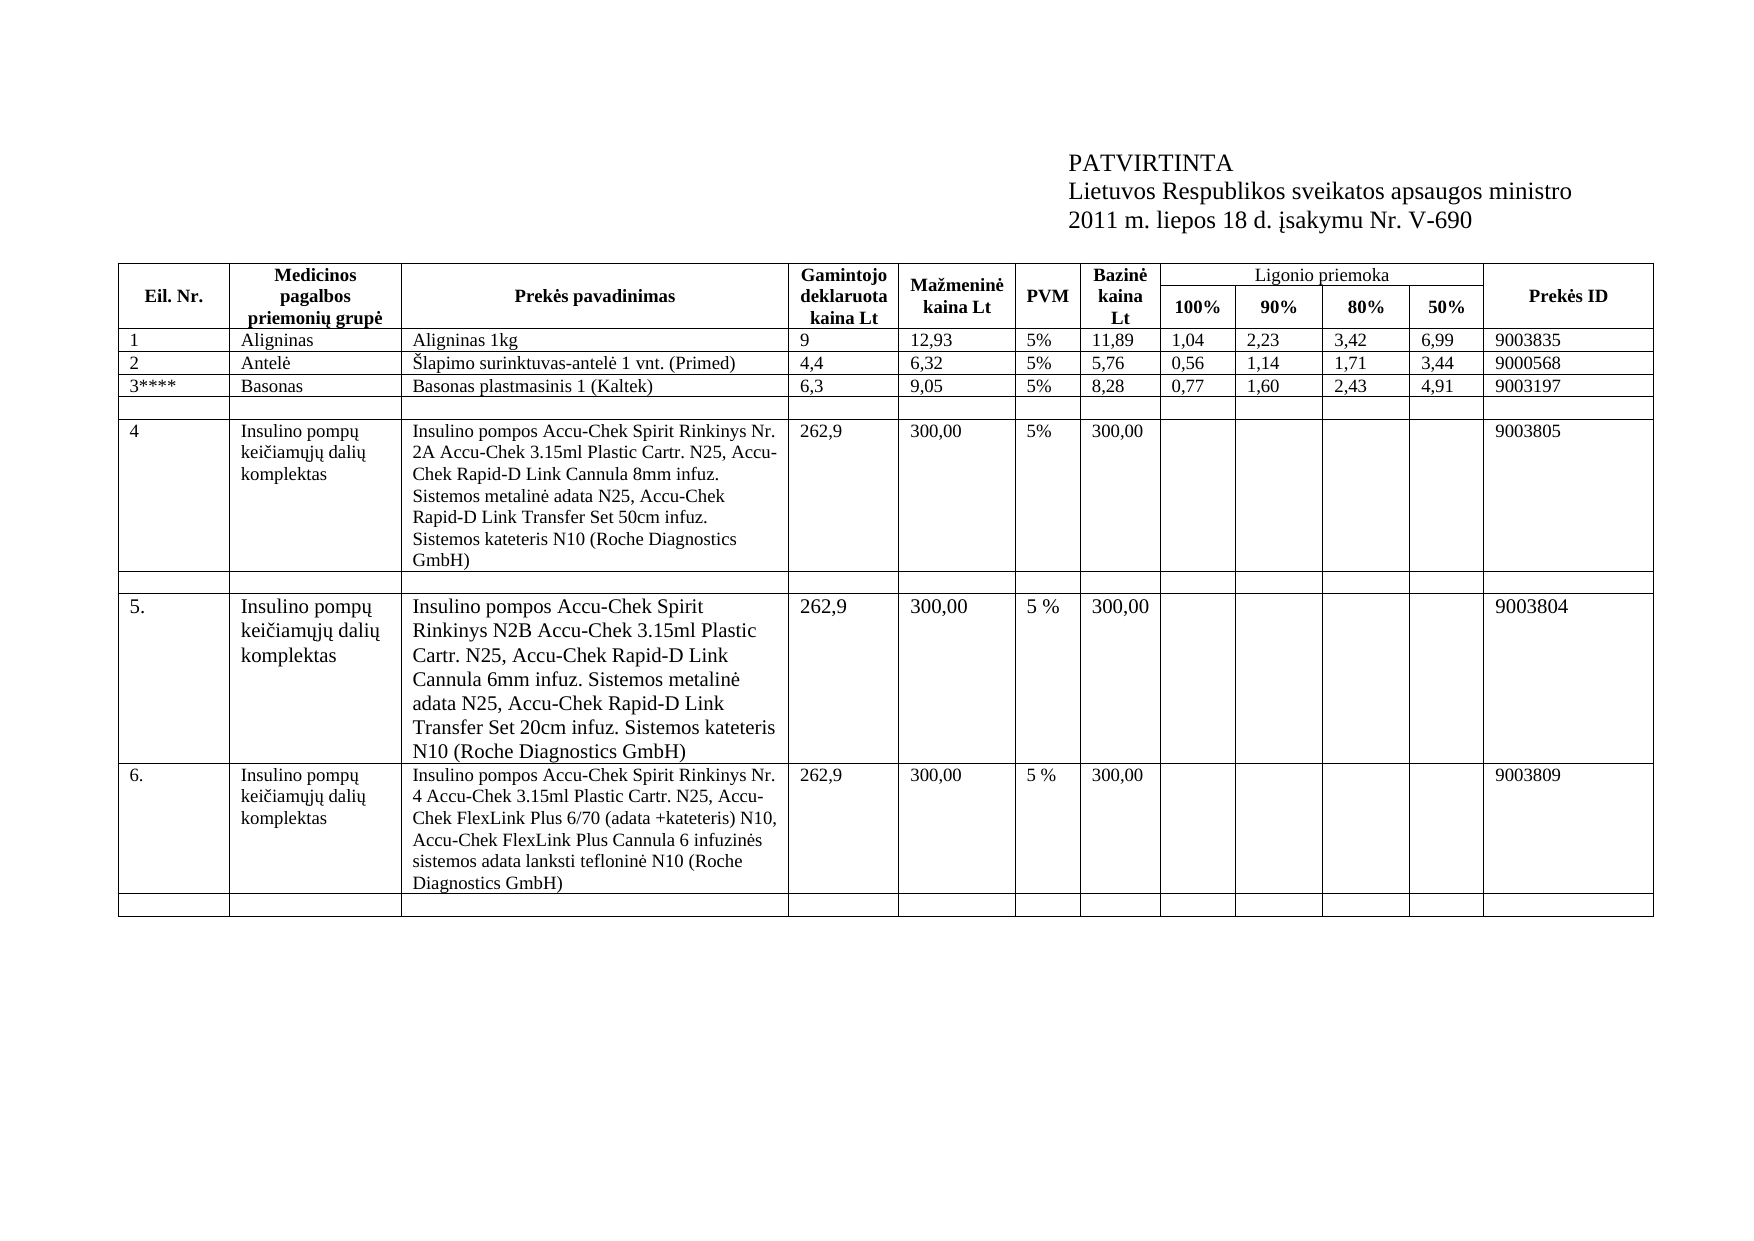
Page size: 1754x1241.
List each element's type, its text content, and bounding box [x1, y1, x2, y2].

table_cell [1323, 764, 1409, 893]
table_cell 1,04 [1161, 329, 1235, 351]
table_cell 5 % [1016, 594, 1080, 763]
table_header Eil. Nr. [119, 264, 229, 328]
table_cell 9 [789, 329, 898, 351]
table_cell [1323, 397, 1409, 419]
table_cell Insulino pompų keičiamųjų dalių komplektas [230, 420, 401, 571]
table_cell 4,91 [1410, 375, 1483, 396]
table_header Ligonio priemoka [1161, 264, 1483, 285]
table_cell Basonas [230, 375, 401, 396]
table_header Mažmeninė kaina Lt [899, 264, 1015, 328]
table_cell [1081, 572, 1160, 593]
table_cell 90% [1236, 286, 1322, 328]
table_cell 5,76 [1081, 352, 1160, 373]
table_cell 262,9 [789, 764, 898, 893]
table_cell [1016, 894, 1080, 916]
table_cell [1081, 894, 1160, 916]
table_cell 9003835 [1484, 329, 1653, 351]
table_header PVM [1016, 264, 1080, 328]
table_cell [1410, 764, 1483, 893]
table_cell 262,9 [789, 420, 898, 571]
table_header Prekės pavadinimas [402, 264, 788, 328]
table_cell [1236, 894, 1322, 916]
table_cell 5% [1016, 352, 1080, 373]
table_cell [789, 894, 898, 916]
table_cell 3,44 [1410, 352, 1483, 373]
text Lietuvos Respublikos sveikatos apsaugos ministro [1068, 176, 1636, 205]
table_cell Basonas plastmasinis 1 (Kaltek) [402, 375, 788, 396]
table_cell 2,23 [1236, 329, 1322, 351]
table_cell [899, 397, 1015, 419]
table_cell [402, 572, 788, 593]
table_cell [1081, 397, 1160, 419]
table_cell 0,77 [1161, 375, 1235, 396]
table_header Gamintojo deklaruota kaina Lt [789, 264, 898, 328]
table_cell [899, 572, 1015, 593]
table_cell 3,42 [1323, 329, 1409, 351]
table_cell 5% [1016, 375, 1080, 396]
table_cell 50% [1410, 286, 1483, 328]
table_cell [402, 894, 788, 916]
table_cell [1236, 594, 1322, 763]
table_cell 9,05 [899, 375, 1015, 396]
table_cell 6. [119, 764, 229, 893]
table_cell [1161, 397, 1235, 419]
table_cell 300,00 [1081, 420, 1160, 571]
table_cell 12,93 [899, 329, 1015, 351]
table_cell 9003197 [1484, 375, 1653, 396]
table_cell 6,32 [899, 352, 1015, 373]
table_cell [899, 894, 1015, 916]
table_cell [1016, 572, 1080, 593]
table_cell Insulino pompos Accu-Chek Spirit Rinkinys Nr. 2A Accu-Chek 3.15ml Plastic Cartr. N25, Accu-Chek Rapid-D Link Cannula 8mm infuz. Sistemos metalinė adata N25, Accu-Chek Rapid-D Link Transfer Set 50cm infuz. Sistemos kateteris N10 (Roche Diagnostics GmbH) [402, 420, 788, 571]
table_cell [1161, 572, 1235, 593]
table_cell 5% [1016, 329, 1080, 351]
table_cell Insulino pompos Accu-Chek Spirit Rinkinys N2B Accu-Chek 3.15ml Plastic Cartr. N25, Accu-Chek Rapid-D Link Cannula 6mm infuz. Sistemos metalinė adata N25, Accu-Chek Rapid-D Link Transfer Set 20cm infuz. Sistemos kateteris N10 (Roche Diagnostics GmbH) [402, 594, 788, 763]
table_cell 262,9 [789, 594, 898, 763]
table_cell 8,28 [1081, 375, 1160, 396]
table_cell 3**** [119, 375, 229, 396]
table_cell [1410, 397, 1483, 419]
table_cell 5% [1016, 420, 1080, 571]
table_cell [1236, 397, 1322, 419]
table_cell 100% [1161, 286, 1235, 328]
table_cell 0,56 [1161, 352, 1235, 373]
table_cell Aligninas 1kg [402, 329, 788, 351]
table_cell [230, 397, 401, 419]
table_cell 300,00 [1081, 764, 1160, 893]
table_cell [1410, 420, 1483, 571]
table_cell Šlapimo surinktuvas-antelė 1 vnt. (Primed) [402, 352, 788, 373]
table_cell Antelė [230, 352, 401, 373]
table_cell [1323, 894, 1409, 916]
table_cell 5 % [1016, 764, 1080, 893]
table_cell 9003804 [1484, 594, 1653, 763]
table_cell [1161, 894, 1235, 916]
table_header Medicinos pagalbos priemonių grupė [230, 264, 401, 328]
table_cell [1410, 594, 1483, 763]
table_header Bazinė kaina Lt [1081, 264, 1160, 328]
table_cell [789, 397, 898, 419]
table_cell [1323, 594, 1409, 763]
table_header Prekės ID [1484, 264, 1653, 328]
table_cell [230, 572, 401, 593]
table_cell 6,99 [1410, 329, 1483, 351]
table_cell 1,60 [1236, 375, 1322, 396]
text PATVIRTINTA [1068, 148, 1636, 176]
table_cell [1484, 894, 1653, 916]
table_cell 11,89 [1081, 329, 1160, 351]
table_cell 4,4 [789, 352, 898, 373]
table_cell 300,00 [1081, 594, 1160, 763]
table_cell 2,43 [1323, 375, 1409, 396]
table_cell 1,14 [1236, 352, 1322, 373]
table_cell 4 [119, 420, 229, 571]
table_cell [1016, 397, 1080, 419]
table_cell 2 [119, 352, 229, 373]
table_cell [789, 572, 898, 593]
table_cell [119, 397, 229, 419]
table_cell [119, 572, 229, 593]
table_cell [1410, 894, 1483, 916]
table_cell 300,00 [899, 420, 1015, 571]
table_cell 1 [119, 329, 229, 351]
table_cell Insulino pompų keičiamųjų dalių komplektas [230, 594, 401, 763]
table_cell Insulino pompų keičiamųjų dalių komplektas [230, 764, 401, 893]
table_cell 5. [119, 594, 229, 763]
table_cell [1161, 594, 1235, 763]
table_cell 1,71 [1323, 352, 1409, 373]
table_cell [1236, 420, 1322, 571]
table_cell [1410, 572, 1483, 593]
table_cell [1323, 572, 1409, 593]
table_cell Insulino pompos Accu-Chek Spirit Rinkinys Nr. 4 Accu-Chek 3.15ml Plastic Cartr. N25, Accu-Chek FlexLink Plus 6/70 (adata +kateteris) N10, Accu-Chek FlexLink Plus Cannula 6 infuzinės sistemos adata lanksti tefloninė N10 (Roche Diagnostics GmbH) [402, 764, 788, 893]
table_cell [230, 894, 401, 916]
table_cell 300,00 [899, 594, 1015, 763]
table_cell [1236, 572, 1322, 593]
table_cell [1236, 764, 1322, 893]
table_cell [1161, 420, 1235, 571]
table_cell 9003809 [1484, 764, 1653, 893]
table_cell [1323, 420, 1409, 571]
table_cell [402, 397, 788, 419]
table_cell [1161, 764, 1235, 893]
table_cell [1484, 572, 1653, 593]
table_cell [119, 894, 229, 916]
table_cell Aligninas [230, 329, 401, 351]
table_cell 6,3 [789, 375, 898, 396]
table_cell [1484, 397, 1653, 419]
table_cell 9000568 [1484, 352, 1653, 373]
text 2011 m. liepos 18 d. įsakymu Nr. V-690 [1068, 205, 1636, 234]
table_cell 9003805 [1484, 420, 1653, 571]
table_cell 300,00 [899, 764, 1015, 893]
table_cell 80% [1323, 286, 1409, 328]
